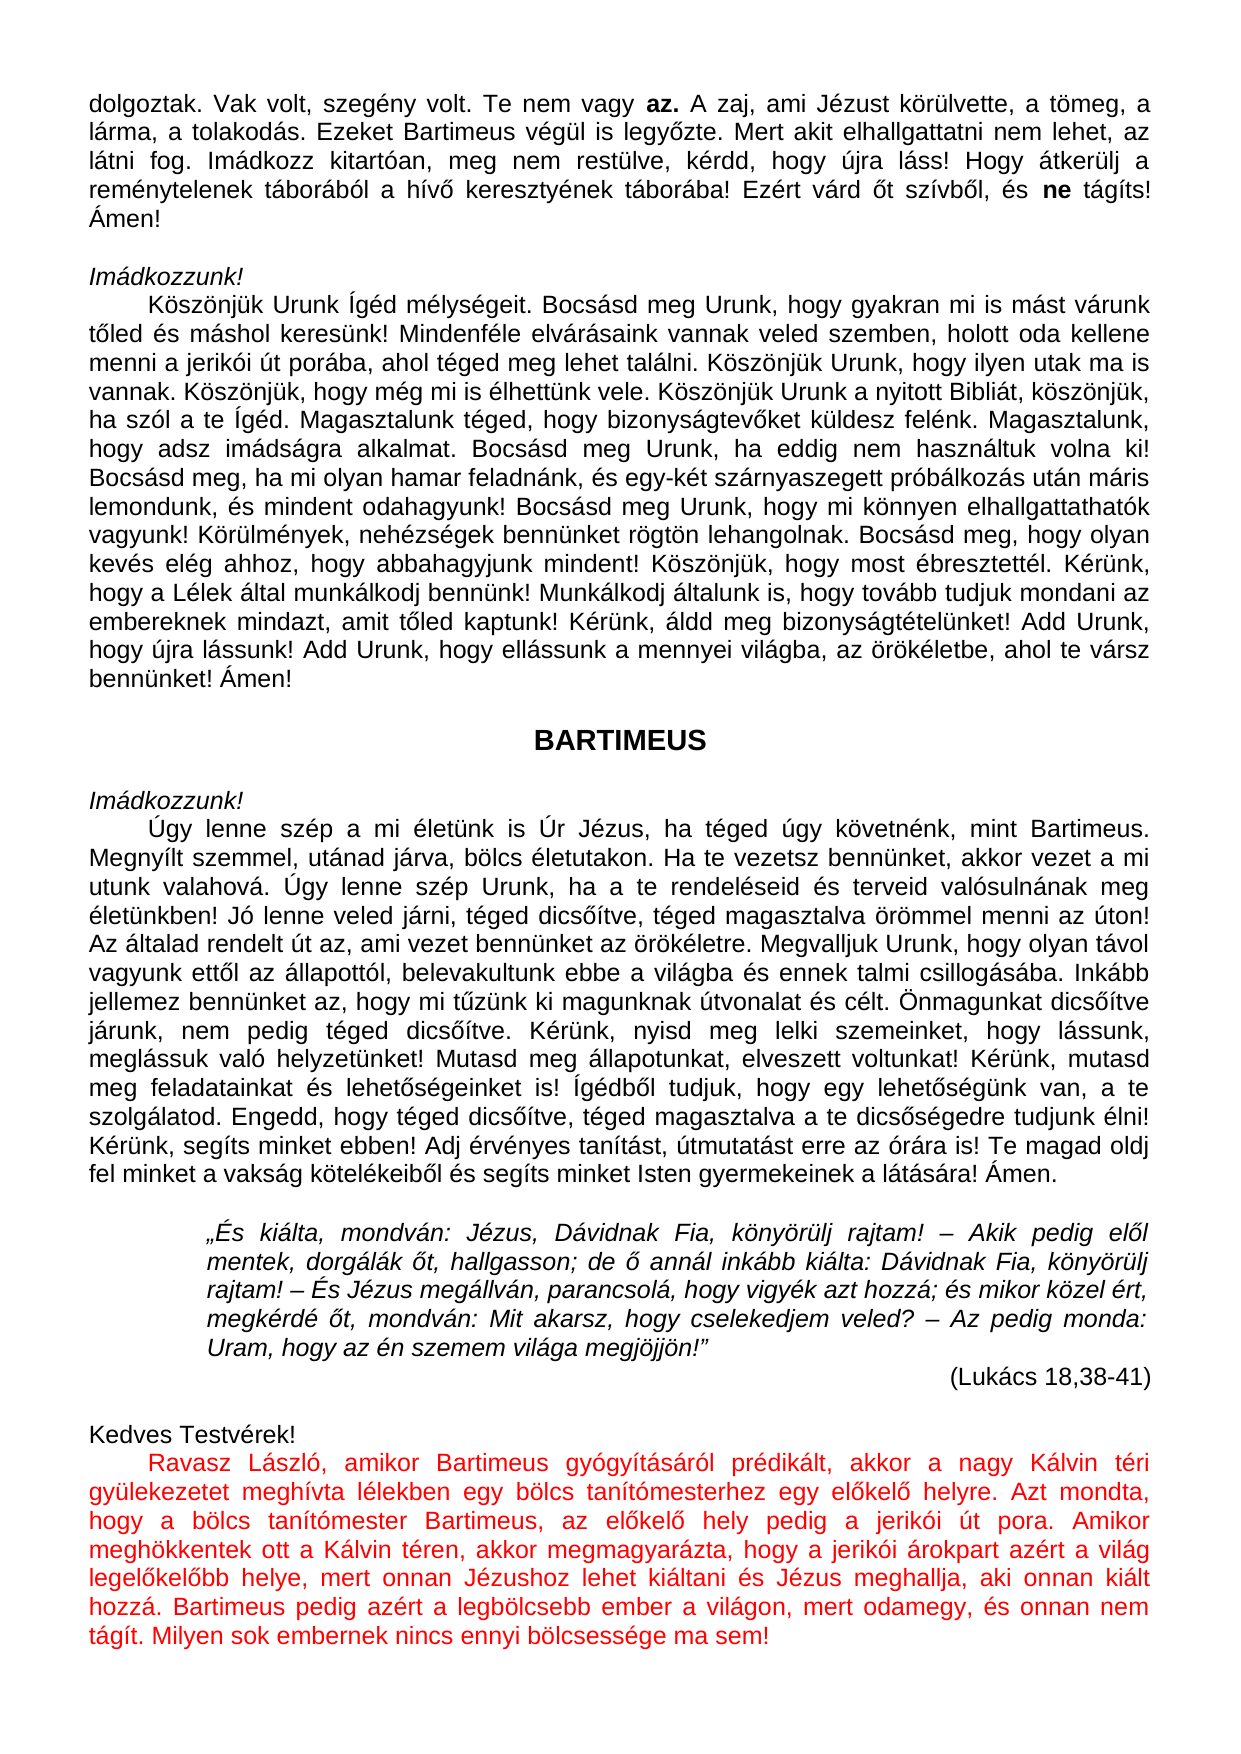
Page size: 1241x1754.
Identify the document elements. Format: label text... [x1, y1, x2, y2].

text Imádkozzunk! [88, 262, 1152, 291]
text Ravasz László, amikor Bartimeus gyógyításáról prédikált, akkor a nagy Kálvin téri gyülekezetet meghívta lélekben egy bölcs tanítómesterhez egy előkelő helyre. Azt mondta, hogy a bölcs tanítómester Bartimeus, az előkelő hely pedig a jerikói út pora. Amikor meghökkentek ott a Kálvin téren, akkor megmagyarázta, hogy a jerikói árokpart azért a világ legelőkelőbb helye, mert onnan Jézushoz lehet kiáltani és Jézus meghallja, aki onnan kiált hozzá. Bartimeus pedig azért a legbölcsebb ember a világon, mert odamegy, és onnan nem tágít. Milyen sok embernek nincs ennyi bölcsessége ma sem! [88, 1448, 1152, 1650]
text BARTIMEUS [88, 722, 1152, 756]
text Imádkozzunk! [88, 786, 1152, 814]
text dolgoztak. Vak volt, szegény volt. Te nem vagy az. A zaj, ami Jézust körülvette, a tömeg, a lárma, a tolakodás. Ezeket Bartimeus végül is legyőzte. Mert akit elhallgattatni nem lehet, az látni fog. Imádkozz kitartóan, meg nem restülve, kérdd, hogy újra láss! Hogy átkerülj a reménytelenek táborából a hívő keresztyének táborába! Ezért várd őt szívből, és ne tágíts! Ámen! [88, 88, 1152, 232]
text „És kiálta, mondván: Jézus, Dávidnak Fia, könyörülj rajtam! – Akik pedig elől mentek, dorgálák őt, hallgasson; de ő annál inkább kiálta: Dávidnak Fia, könyörülj rajtam! – És Jézus megállván, parancsolá, hogy vigyék azt hozzá; és mikor közel ért, megkérdé őt, mondván: Mit akarsz, hogy cselekedjem veled? – Az pedig monda: Uram, hogy az én szemem világa megjöjjön!” [207, 1218, 1152, 1361]
text Köszönjük Urunk Ígéd mélységeit. Bocsásd meg Urunk, hogy gyakran mi is mást várunk tőled és máshol keresünk! Mindenféle elvárásaink vannak veled szemben, holott oda kellene menni a jerikói út porába, ahol téged meg lehet találni. Köszönjük Urunk, hogy ilyen utak ma is vannak. Köszönjük, hogy még mi is élhettünk vele. Köszönjük Urunk a nyitott Bibliát, köszönjük, ha szól a te Ígéd. Magasztalunk téged, hogy bizonyságtevőket küldesz felénk. Magasztalunk, hogy adsz imádságra alkalmat. Bocsásd meg Urunk, ha eddig nem használtuk volna ki! Bocsásd meg, ha mi olyan hamar feladnánk, és egy-két szárnyaszegett próbálkozás után máris lemondunk, és mindent odahagyunk! Bocsásd meg Urunk, hogy mi könnyen elhallgattathatók vagyunk! Körülmények, nehézségek bennünket rögtön lehangolnak. Bocsásd meg, hogy olyan kevés elég ahhoz, hogy abbahagyjunk mindent! Köszönjük, hogy most ébresztettél. Kérünk, hogy a Lélek által munkálkodj bennünk! Munkálkodj általunk is, hogy tovább tudjuk mondani az embereknek mindazt, amit tőled kaptunk! Kérünk, áldd meg bizonyságtételünket! Add Urunk, hogy újra lássunk! Add Urunk, hogy ellássunk a mennyei világba, az örökéletbe, ahol te vársz bennünket! Ámen! [88, 291, 1152, 693]
text Úgy lenne szép a mi életünk is Úr Jézus, ha téged úgy követnénk, mint Bartimeus. Megnyílt szemmel, utánad járva, bölcs életutakon. Ha te vezetsz bennünket, akkor vezet a mi utunk valahová. Úgy lenne szép Urunk, ha a te rendeléseid és terveid valósulnának meg életünkben! Jó lenne veled járni, téged dicsőítve, téged magasztalva örömmel menni az úton! Az általad rendelt út az, ami vezet bennünket az örökéletre. Megvalljuk Urunk, hogy olyan távol vagyunk ettől az állapottól, belevakultunk ebbe a világba és ennek talmi csillogásába. Inkább jellemez bennünket az, hogy mi tűzünk ki magunknak útvonalat és célt. Önmagunkat dicsőítve járunk, nem pedig téged dicsőítve. Kérünk, nyisd meg lelki szemeinket, hogy lássunk, meglássuk való helyzetünket! Mutasd meg állapotunkat, elveszett voltunkat! Kérünk, mutasd meg feladatainkat és lehetőségeinket is! Ígédből tudjuk, hogy egy lehetőségünk van, a te szolgálatod. Engedd, hogy téged dicsőítve, téged magasztalva a te dicsőségedre tudjunk élni! Kérünk, segíts minket ebben! Adj érvényes tanítást, útmutatást erre az órára is! Te magad oldj fel minket a vakság kötelékeiből és segíts minket Isten gyermekeinek a látására! Ámen. [88, 814, 1152, 1188]
text (Lukács 18,38-41) [88, 1361, 1152, 1390]
text Kedves Testvérek! [88, 1420, 1152, 1448]
